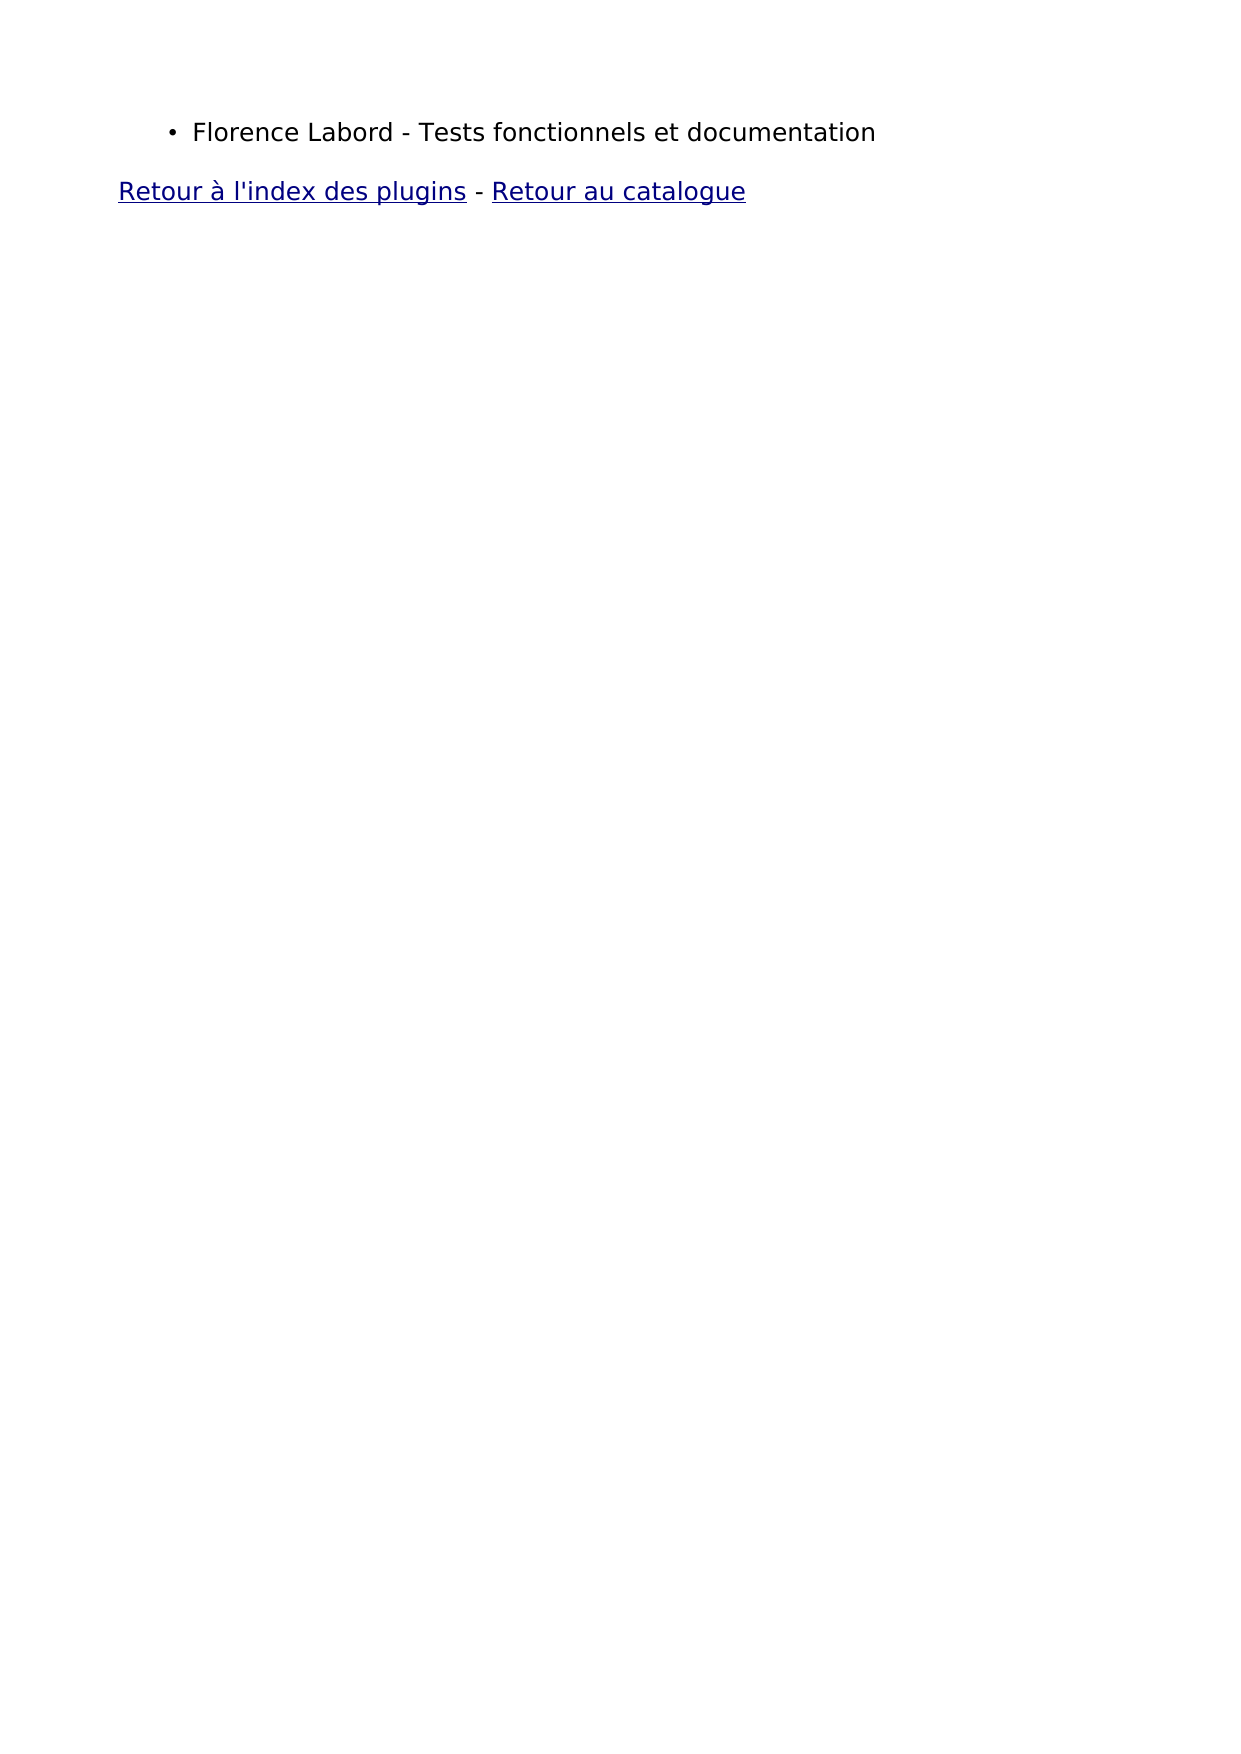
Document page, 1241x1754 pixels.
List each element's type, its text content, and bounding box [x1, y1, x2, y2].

list Florence Labord - Tests fonctionnels et documentation [177, 118, 1122, 147]
text Retour à l'index des plugins - Retour au catalogue [118, 177, 1122, 206]
